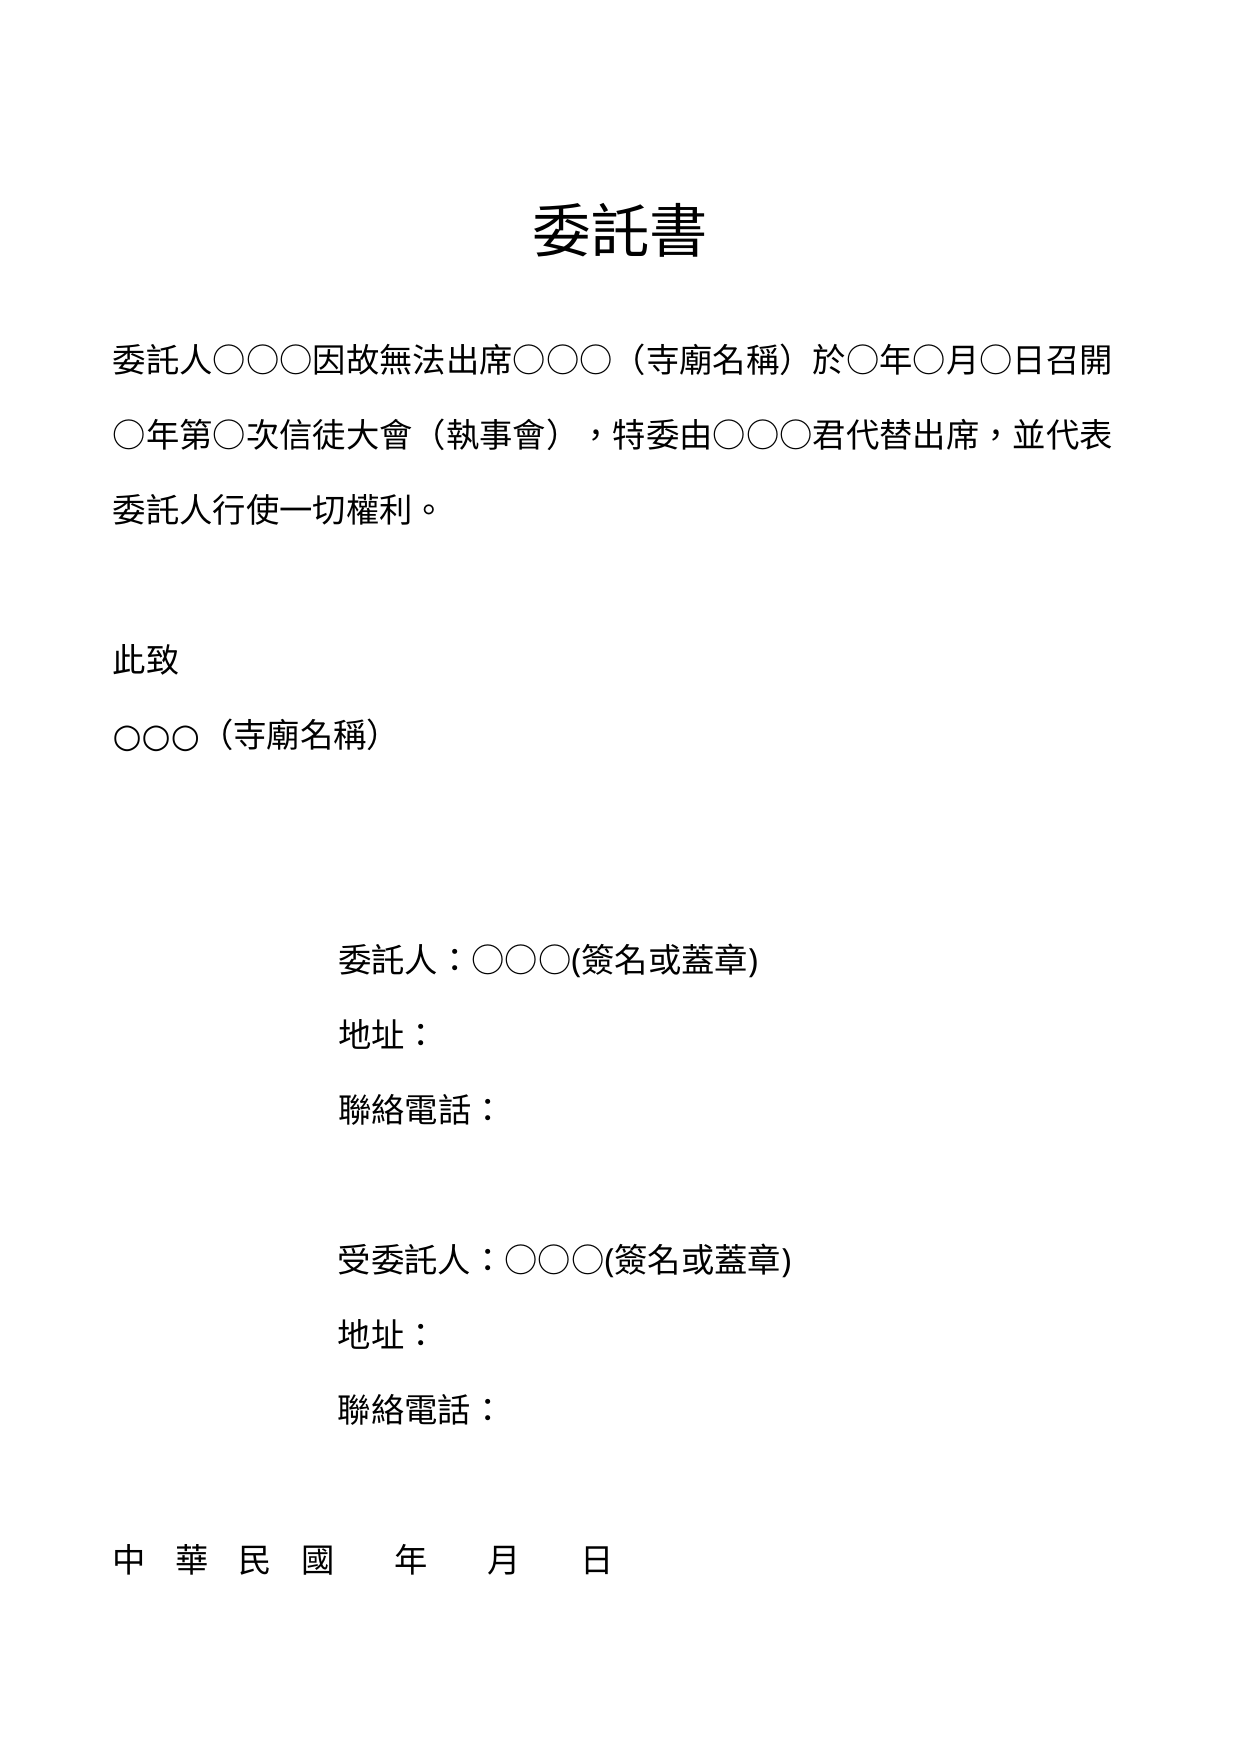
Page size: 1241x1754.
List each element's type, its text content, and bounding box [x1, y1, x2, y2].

text 中 華 民 國 年 月 日 [112, 1514, 1128, 1589]
text 地址： [112, 1289, 1128, 1364]
text 委託書 [112, 164, 1128, 277]
text 此致 [112, 614, 1128, 689]
text 聯絡電話： [112, 1364, 1128, 1439]
text 受委託人：○○○(簽名或蓋章) [112, 1214, 1128, 1289]
text 聯絡電話： [113, 1064, 1128, 1139]
text 地址： [113, 989, 1128, 1064]
text 委託人○○○因故無法出席○○○（寺廟名稱）於○年○月○日召開○年第○次信徒大會（執事會），特委由○○○君代替出席，並代表委託人行使一切權利。 [112, 314, 1128, 539]
text ○○○（寺廟名稱） [112, 689, 1128, 764]
text 委託人：○○○(簽名或蓋章) [113, 914, 1128, 989]
